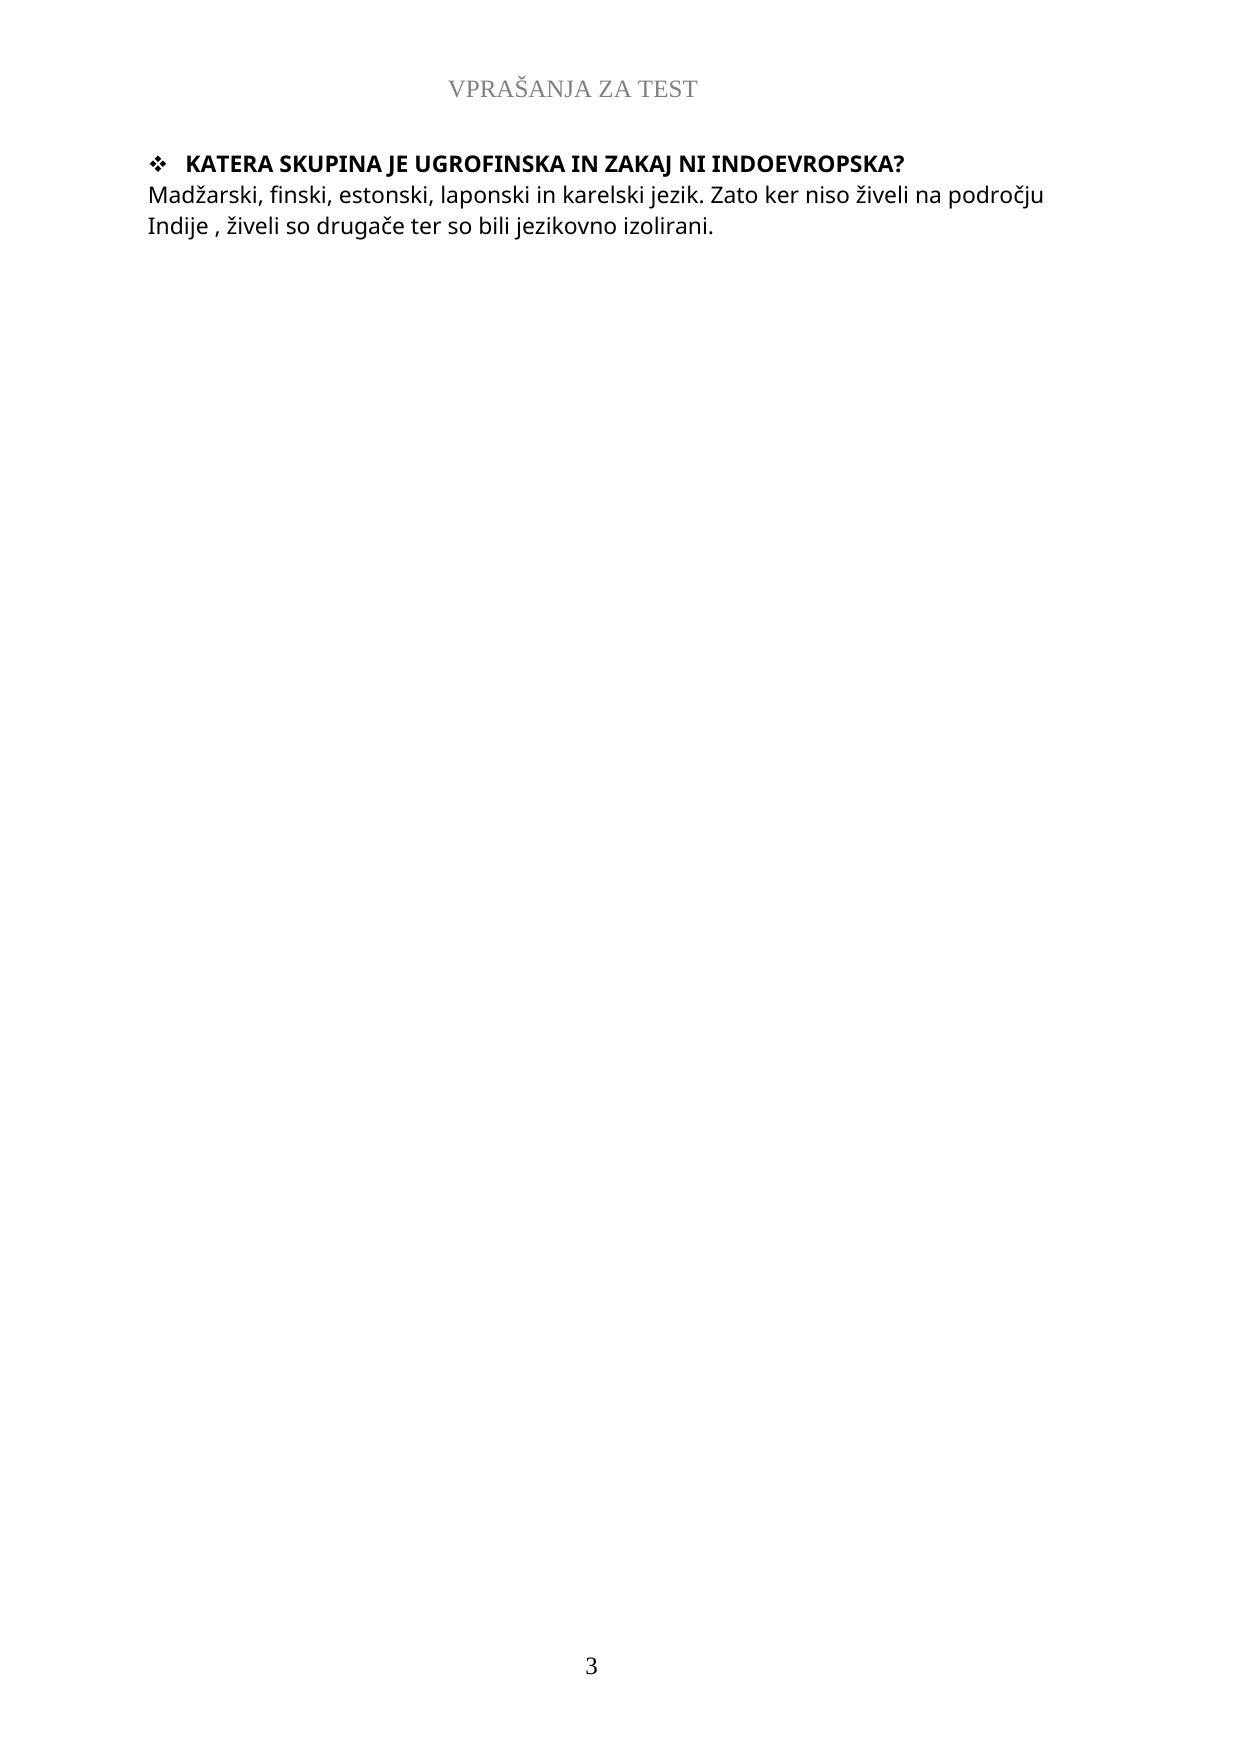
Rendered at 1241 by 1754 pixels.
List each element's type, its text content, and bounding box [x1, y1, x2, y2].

list KATERA SKUPINA JE UGROFINSKA IN ZAKAJ NI INDOEVROPSKA? [148, 148, 1093, 179]
text Madžarski, finski, estonski, laponski in karelski jezik. Zato ker niso živeli na področju Indije , živeli so drugače ter so bili jezikovno izolirani. [148, 179, 1093, 241]
